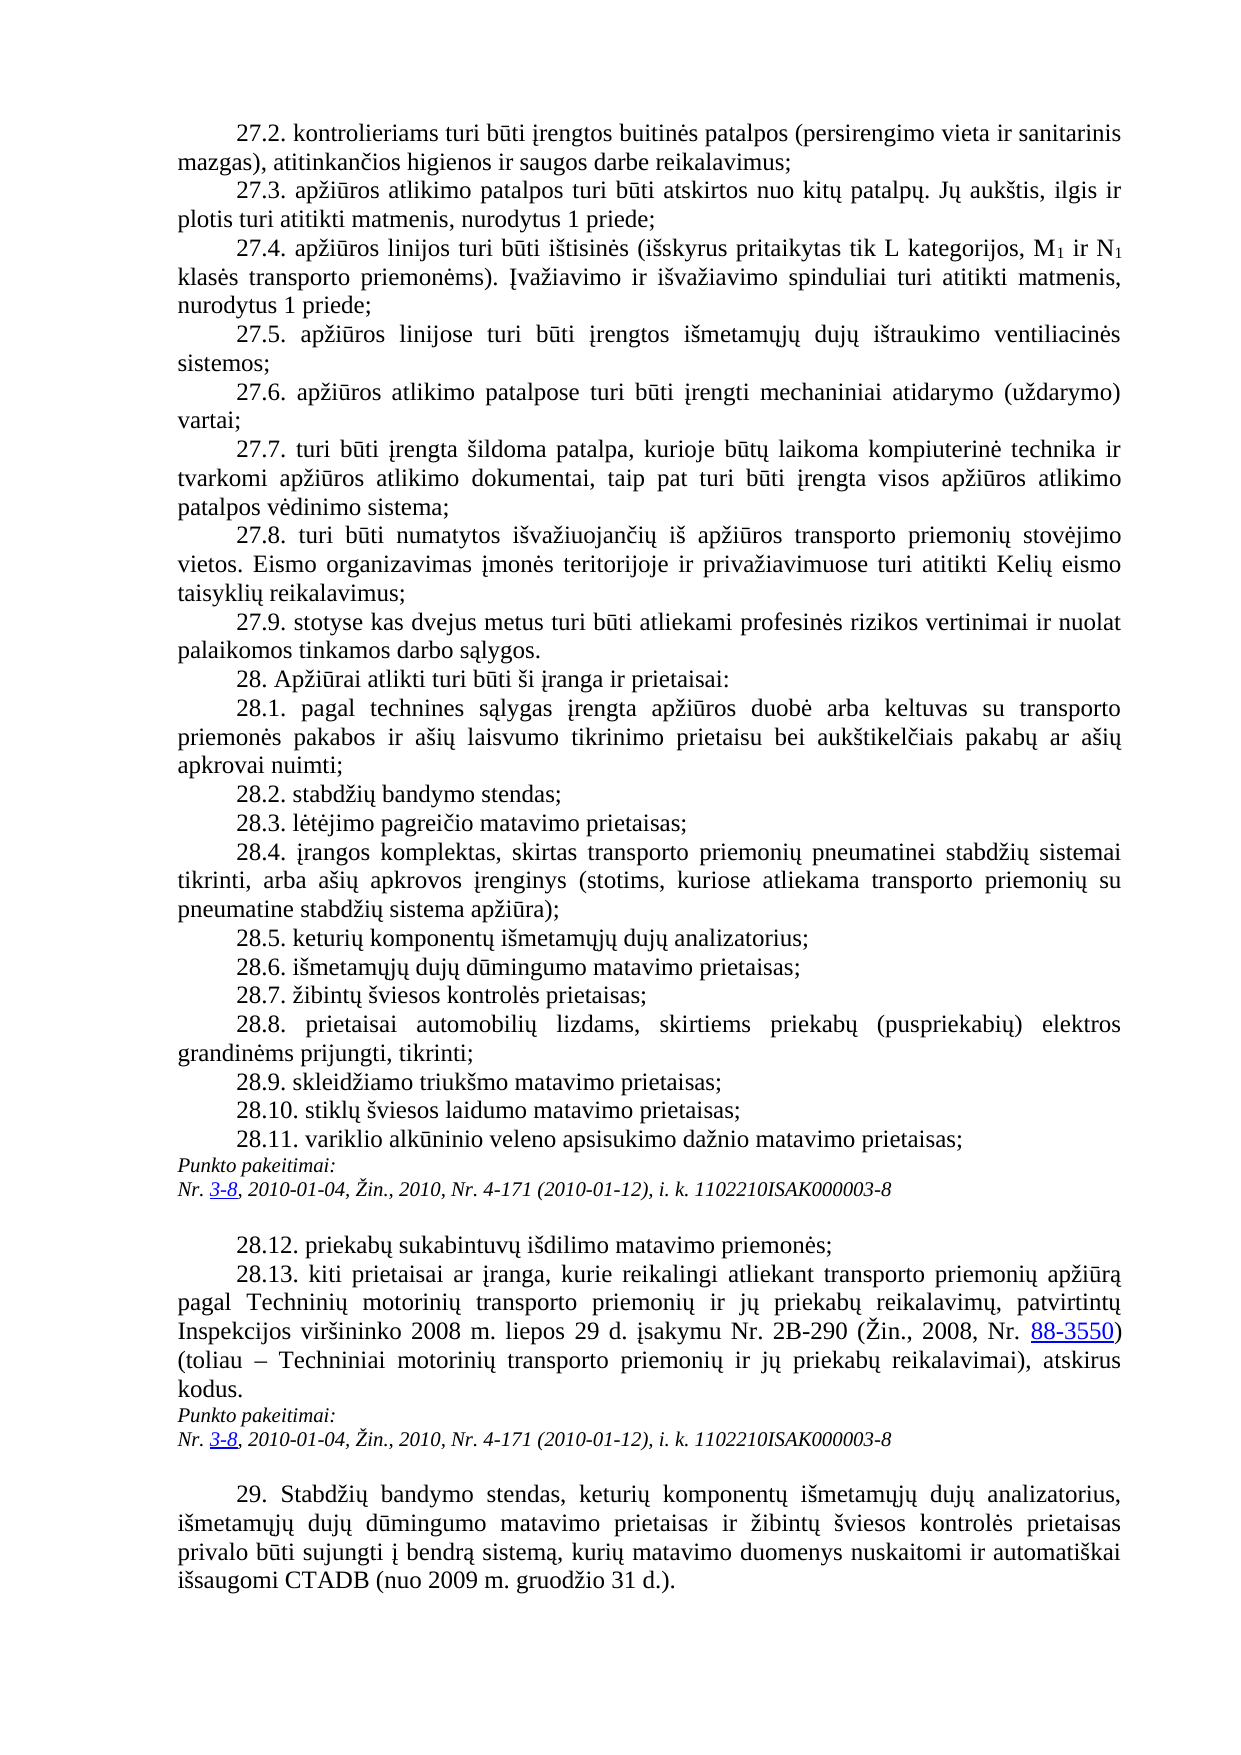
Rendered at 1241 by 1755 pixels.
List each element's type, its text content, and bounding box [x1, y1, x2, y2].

text 28.7. žibintų šviesos kontrolės prietaisas; [177, 981, 1122, 1009]
text 28.6. išmetamųjų dujų dūmingumo matavimo prietaisas; [177, 952, 1122, 981]
text 28.9. skleidžiamo triukšmo matavimo prietaisas; [177, 1067, 1122, 1096]
text 27.2. kontrolieriams turi būti įrengtos buitinės patalpos (persirengimo vieta ir sanitarinis mazgas), atitinkančios higienos ir saugos darbe reikalavimus; [177, 118, 1122, 176]
text 27.5. apžiūros linijose turi būti įrengtos išmetamųjų dujų ištraukimo ventiliacinės sistemos; [177, 319, 1122, 377]
text 29. Stabdžių bandymo stendas, keturių komponentų išmetamųjų dujų analizatorius, išmetamųjų dujų dūmingumo matavimo prietaisas ir žibintų šviesos kontrolės prietaisas privalo būti sujungti į bendrą sistemą, kurių matavimo duomenys nuskaitomi ir automatiškai išsaugomi CTADB (nuo 2009 m. gruodžio 31 d.). [177, 1479, 1122, 1594]
text 28.13. kiti prietaisai ar įranga, kurie reikalingi atliekant transporto priemonių apžiūrą pagal Techninių motorinių transporto priemonių ir jų priekabų reikalavimų, patvirtintų Inspekcijos viršininko 2008 m. liepos 29 d. įsakymu Nr. 2B-290 (Žin., 2008, Nr. 88-3550) (toliau – Techniniai motorinių transporto priemonių ir jų priekabų reikalavimai), atskirus kodus. [177, 1259, 1122, 1402]
text 28.8. prietaisai automobilių lizdams, skirtiems priekabų (puspriekabių) elektros grandinėms prijungti, tikrinti; [177, 1009, 1122, 1067]
text Nr. 3-8, 2010-01-04, Žin., 2010, Nr. 4-171 (2010-01-12), i. k. 1102210ISAK000003-8 [177, 1427, 1122, 1451]
text 28.5. keturių komponentų išmetamųjų dujų analizatorius; [177, 923, 1122, 952]
text 28.3. lėtėjimo pagreičio matavimo prietaisas; [177, 808, 1122, 837]
text Punkto pakeitimai: [177, 1402, 1122, 1427]
text 27.9. stotyse kas dvejus metus turi būti atliekami profesinės rizikos vertinimai ir nuolat palaikomos tinkamos darbo sąlygos. [177, 607, 1122, 664]
text 27.3. apžiūros atlikimo patalpos turi būti atskirtos nuo kitų patalpų. Jų aukštis, ilgis ir plotis turi atitikti matmenis, nurodytus 1 priede; [177, 176, 1122, 233]
text 28.10. stiklų šviesos laidumo matavimo prietaisas; [177, 1096, 1122, 1124]
text 28.4. įrangos komplektas, skirtas transporto priemonių pneumatinei stabdžių sistemai tikrinti, arba ašių apkrovos įrenginys (stotims, kuriose atliekama transporto priemonių su pneumatine stabdžių sistema apžiūra); [177, 837, 1122, 923]
text Punkto pakeitimai: [177, 1153, 1122, 1177]
text 28.12. priekabų sukabintuvų išdilimo matavimo priemonės; [177, 1230, 1122, 1259]
text 28.2. stabdžių bandymo stendas; [177, 779, 1122, 808]
text 28. Apžiūrai atlikti turi būti ši įranga ir prietaisai: [177, 664, 1122, 693]
text 27.4. apžiūros linijos turi būti ištisinės (išskyrus pritaikytas tik L kategorijos, M1 ir N1 klasės transporto priemonėms). Įvažiavimo ir išvažiavimo spinduliai turi atitikti matmenis, nurodytus 1 priede; [177, 233, 1122, 319]
text Nr. 3-8, 2010-01-04, Žin., 2010, Nr. 4-171 (2010-01-12), i. k. 1102210ISAK000003-8 [177, 1177, 1122, 1201]
text 28.1. pagal technines sąlygas įrengta apžiūros duobė arba keltuvas su transporto priemonės pakabos ir ašių laisvumo tikrinimo prietaisu bei aukštikelčiais pakabų ar ašių apkrovai nuimti; [177, 693, 1122, 779]
text 27.6. apžiūros atlikimo patalpose turi būti įrengti mechaniniai atidarymo (uždarymo) vartai; [177, 377, 1122, 434]
text 27.8. turi būti numatytos išvažiuojančių iš apžiūros transporto priemonių stovėjimo vietos. Eismo organizavimas įmonės teritorijoje ir privažiavimuose turi atitikti Kelių eismo taisyklių reikalavimus; [177, 521, 1122, 607]
text 28.11. variklio alkūninio veleno apsisukimo dažnio matavimo prietaisas; [177, 1124, 1122, 1153]
text 27.7. turi būti įrengta šildoma patalpa, kurioje būtų laikoma kompiuterinė technika ir tvarkomi apžiūros atlikimo dokumentai, taip pat turi būti įrengta visos apžiūros atlikimo patalpos vėdinimo sistema; [177, 434, 1122, 521]
